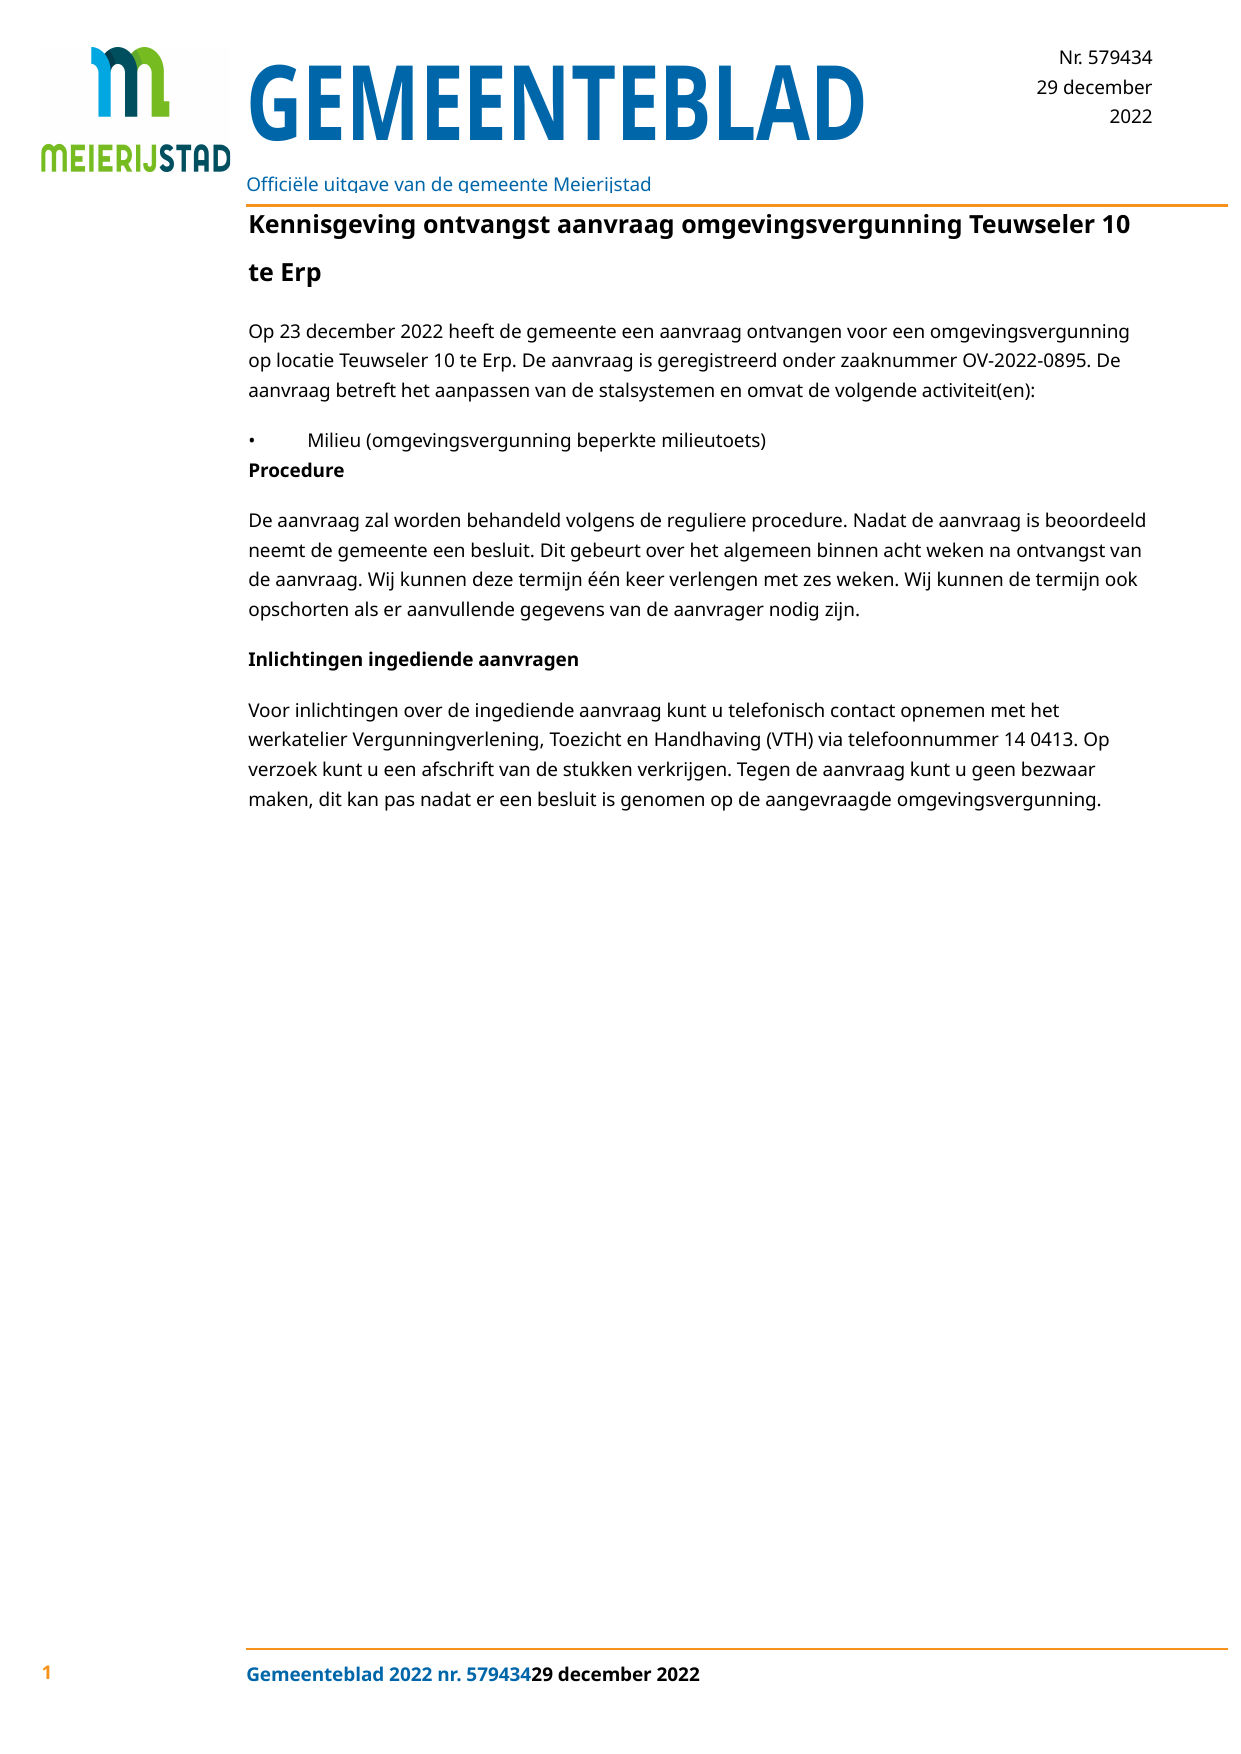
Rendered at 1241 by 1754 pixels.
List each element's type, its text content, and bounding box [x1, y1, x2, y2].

text Procedure [248, 457, 1152, 483]
picture [41, 47, 231, 172]
list Milieu (omgevingsvergunning beperkte milieutoets) [248, 427, 1152, 453]
text Op 23 december 2022 heeft de gemeente een aanvraag ontvangen voor een omgevingsvergunning op locatie Teuwseler 10 te Erp. De aanvraag is geregistreerd onder zaaknummer OV-2022-0895. De aanvraag betreft het aanpassen van de stalsystemen en omvat de volgende activiteit(en): [248, 318, 1152, 403]
text Inlichtingen ingediende aanvragen [248, 647, 1152, 672]
text Voor inlichtingen over de ingediende aanvraag kunt u telefonisch contact opnemen met het werkatelier Vergunningverlening, Toezicht en Handhaving (VTH) via telefoonnummer 14 0413. Op verzoek kunt u een afschrift van de stukken verkrijgen. Tegen de aanvraag kunt u geen bezwaar maken, dit kan pas nadat er een besluit is genomen op de aangevraagde omgevingsvergunning. [248, 697, 1152, 812]
text Kennisgeving ontvangst aanvraag omgevingsvergunning Teuwseler 10 te Erp [248, 207, 1152, 288]
text De aanvraag zal worden behandeld volgens de reguliere procedure. Nadat de aanvraag is beoordeeld neemt de gemeente een besluit. Dit gebeurt over het algemeen binnen acht weken na ontvangst van de aanvraag. Wij kunnen deze termijn één keer verlengen met zes weken. Wij kunnen de termijn ook opschorten als er aanvullende gegevens van de aanvrager nodig zijn. [248, 507, 1152, 622]
